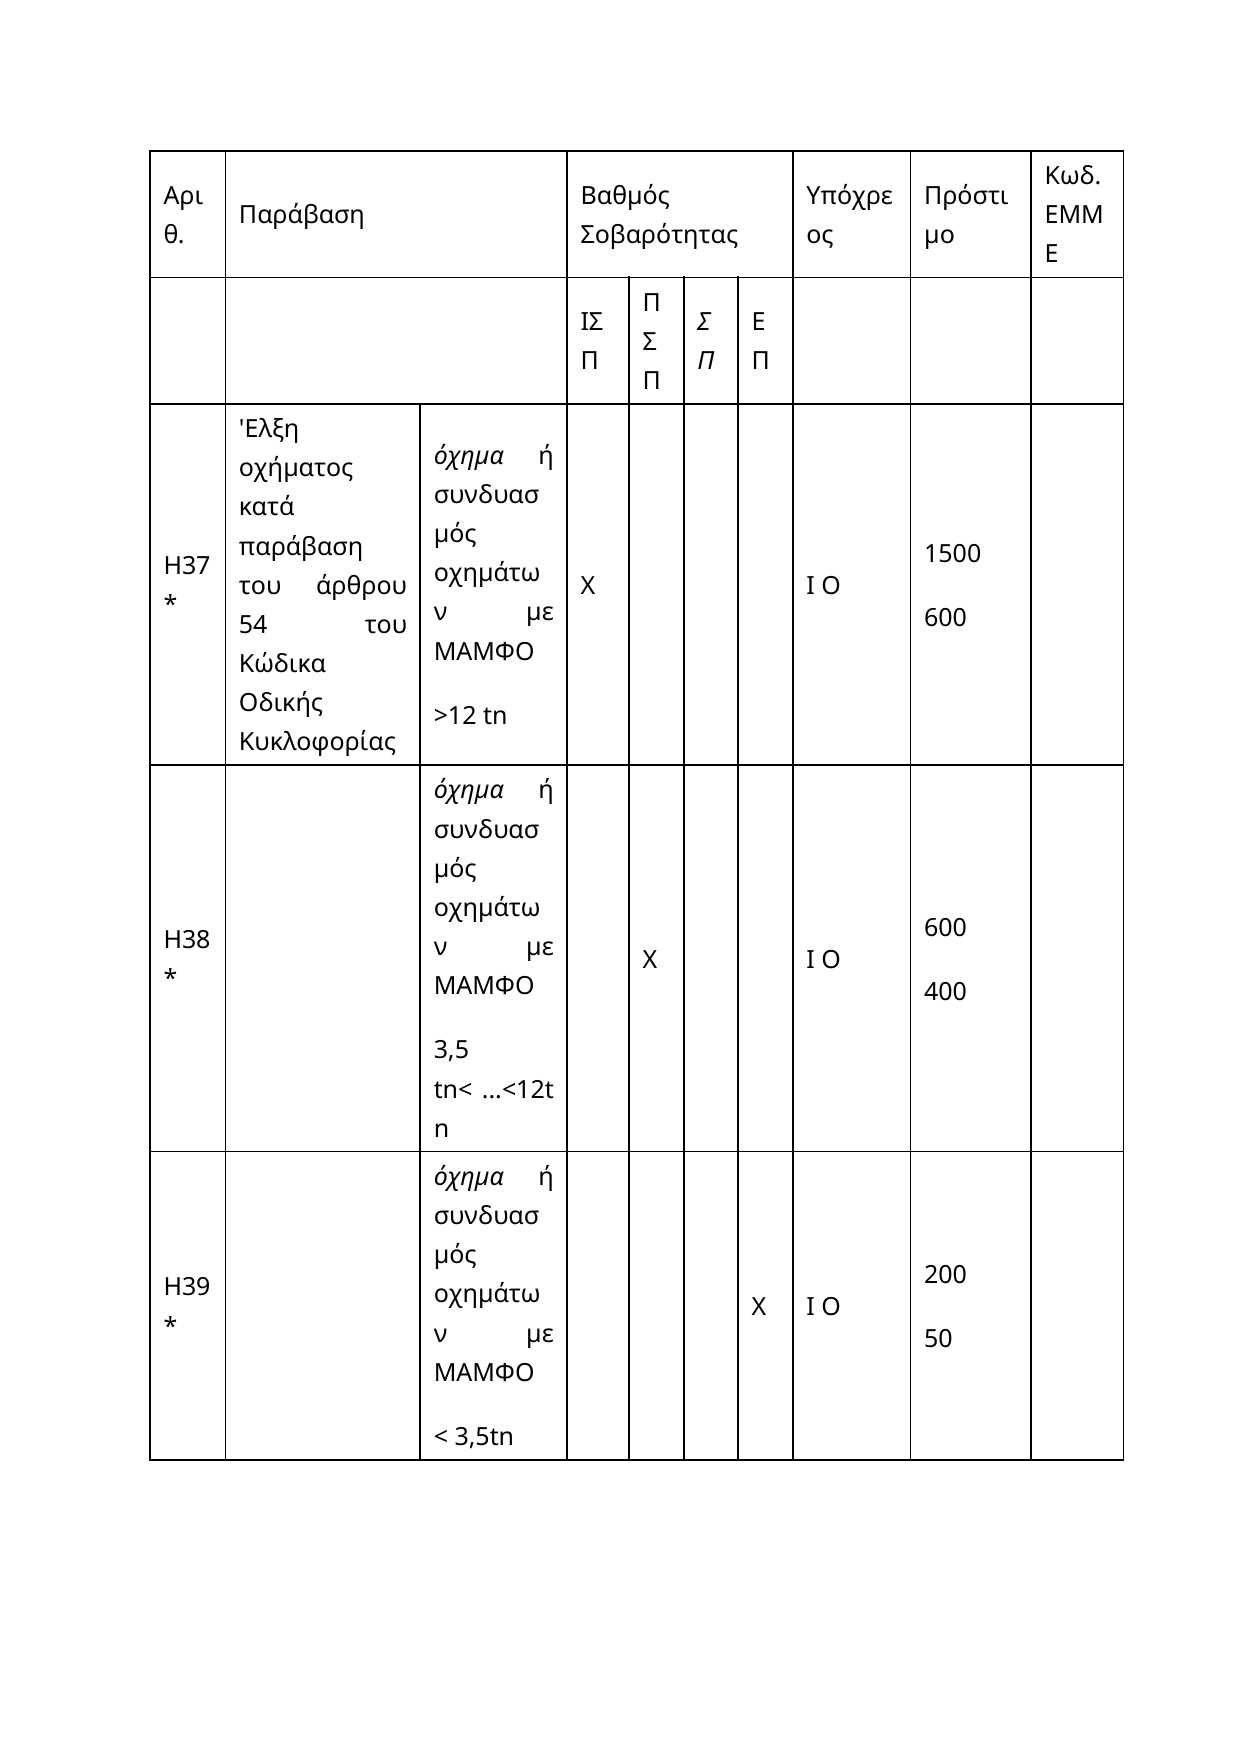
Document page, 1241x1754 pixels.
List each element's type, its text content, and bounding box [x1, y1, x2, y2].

table_cell 200 50 [911, 1152, 1030, 1459]
table_cell όχημα ή συνδυασμός οχημάτων με ΜΑΜΦΟ < 3,5tn [421, 1152, 566, 1459]
table_cell [630, 1152, 683, 1459]
table_cell Η39* [151, 1152, 225, 1459]
table_cell [630, 405, 683, 764]
table_cell [685, 405, 737, 764]
table_cell ΙΣΠ [568, 278, 628, 403]
table_cell ΠΣ Π [630, 278, 683, 403]
table_cell [1032, 405, 1123, 764]
table_header Παράβαση [226, 152, 566, 276]
table_cell 600 400 [911, 766, 1030, 1151]
table_cell [226, 278, 566, 403]
table_cell [685, 1152, 737, 1459]
table_cell [739, 766, 792, 1151]
table_cell Χ [568, 405, 628, 764]
table_cell 'Ελξη οχήματος κατά παράβαση του άρθρου 54 του Κώδικα Οδικής Κυκλοφορίας [226, 405, 419, 764]
table_cell Χ [739, 1152, 792, 1459]
table_cell 1500 600 [911, 405, 1030, 764]
table_header Πρόστιμο [911, 152, 1030, 276]
table_cell Ι Ο [794, 405, 910, 764]
table_cell Ι Ο [794, 1152, 910, 1459]
table_header Αριθ. [151, 152, 225, 276]
table_cell [151, 278, 225, 403]
table_cell όχημα ή συνδυασμός οχημάτων με ΜΑΜΦΟ >12 tn [421, 405, 566, 764]
table_cell ΣΠ [685, 278, 737, 403]
table_header Βαθμός Σοβαρότητας [568, 152, 792, 276]
table_header Κωδ. ΕΜΜΕ [1032, 152, 1123, 276]
table_cell [568, 1152, 628, 1459]
table_cell [1032, 1152, 1123, 1459]
table_cell [568, 766, 628, 1151]
table_cell [226, 766, 419, 1151]
table_cell Η38* [151, 766, 225, 1151]
table_cell [685, 766, 737, 1151]
table_cell [739, 405, 792, 764]
table_cell [226, 1152, 419, 1459]
table_cell Ι Ο [794, 766, 910, 1151]
table_cell ΕΠ [739, 278, 792, 403]
table_cell [1032, 766, 1123, 1151]
table_cell Χ [630, 766, 683, 1151]
table_header Υπόχρεος [794, 152, 910, 276]
table_cell όχημα ή συνδυασμός οχημάτων με ΜΑΜΦΟ 3,5 tn< ...<12tn [421, 766, 566, 1151]
table_cell [911, 278, 1030, 403]
table_cell [1032, 278, 1123, 403]
table_cell Η37* [151, 405, 225, 764]
table_cell [794, 278, 910, 403]
